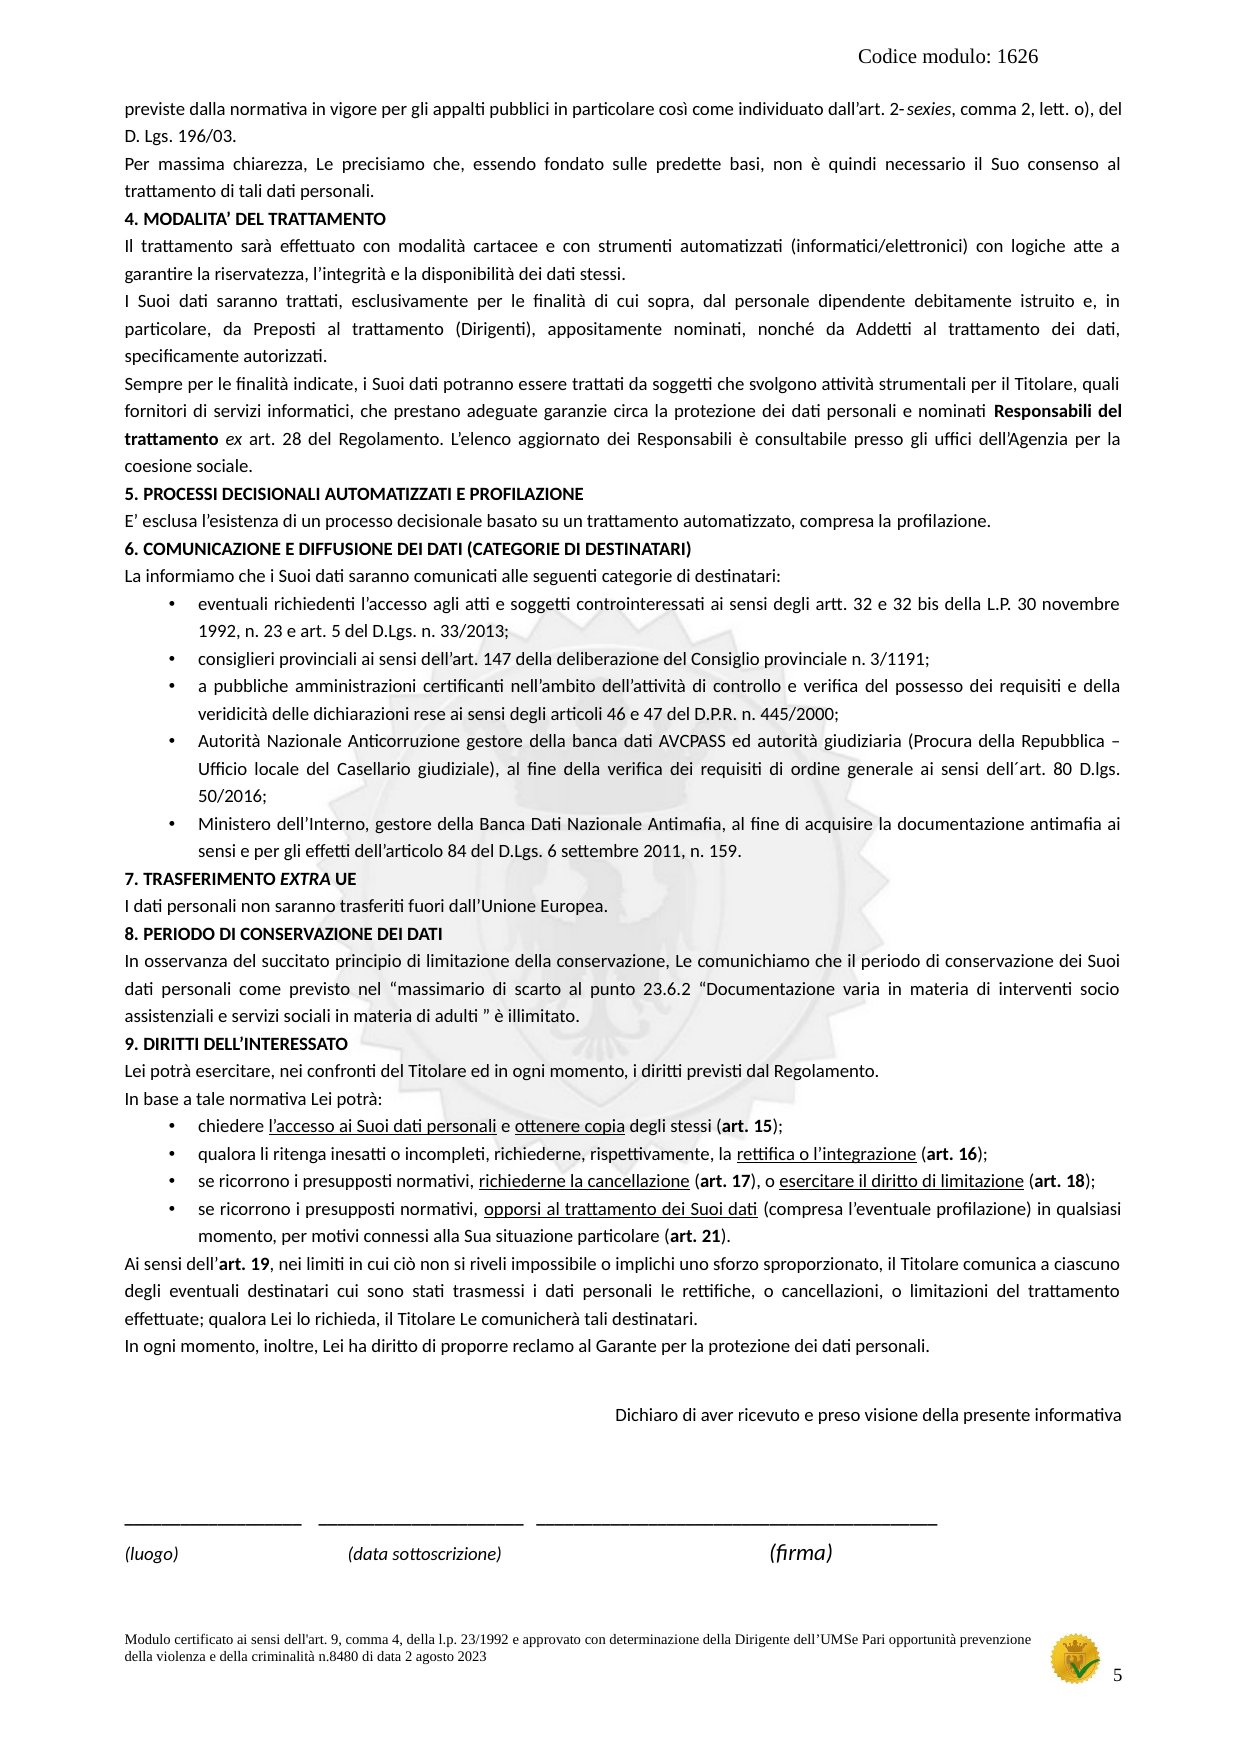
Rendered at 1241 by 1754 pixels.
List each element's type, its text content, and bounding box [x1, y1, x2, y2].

list se ricorrono i presupposti normativi, opporsi al trattamento dei Suoi dati (compresa l’eventuale profilazione) in qualsiasi momento, per motivi connessi alla Sua situazione particolare (art. 21). [168, 1197, 1122, 1248]
picture [124, 368, 1122, 372]
text Per massima chiarezza, Le precisiamo che, essendo fondato sulle predette basi, non è quindi necessario il Suo consenso al trattamento di tali dati personali. [124, 152, 1122, 203]
picture [124, 1083, 1122, 1087]
text In ogni momento, inoltre, Lei ha diritto di proporre reclamo al Garante per la protezione dei dati personali. [124, 1335, 1122, 1358]
picture [124, 44, 1122, 97]
text 8. PERIODO DI CONSERVAZIONE DEI DATI [124, 922, 1122, 945]
text In base a tale normativa Lei potrà: [124, 1087, 1122, 1110]
text Dichiaro di aver ricevuto e preso visione della presente informativa [124, 1403, 1122, 1426]
text previste dalla normativa in vigore per gli appalti pubblici in particolare così come individuato dall’art. 2-sexies, comma 2, lett. o), del D. Lgs. 196/03. [124, 97, 1122, 148]
picture [124, 560, 1122, 565]
picture [124, 1566, 1122, 1713]
text Ai sensi dell’art. 19, nei limiti in cui ciò non si riveli impossibile o implichi uno sforzo sproporzionato, il Titolare comunica a ciascuno degli eventuali destinatari cui sono stati trasmessi i dati personali le rettifiche, o cancellazioni, o limitazioni del trattamento effettuate; qualora Lei lo richieda, il Titolare Le comunicherà tali destinatari. [124, 1252, 1122, 1330]
text Sempre per le finalità indicate, i Suoi dati potranno essere trattati da soggetti che svolgono attività strumentali per il Titolare, quali fornitori di servizi informatici, che prestano adeguate garanzie circa la protezione dei dati personali e nominati Responsabili del trattamento ex art. 28 del Regolamento. L’elenco aggiornato dei Responsabili è consultabile presso gli uffici dell’Agenzia per la coesione sociale. [124, 372, 1122, 478]
picture [124, 478, 1122, 482]
picture [124, 918, 1122, 922]
picture [124, 588, 1122, 867]
text Il trattamento sarà effettuato con modalità cartacee e con strumenti automatizzati (informatici/elettronici) con logiche atte a garantire la riservatezza, l’integrità e la disponibilità dei dati stessi. [124, 235, 1122, 285]
picture [124, 1028, 1122, 1032]
picture [124, 203, 1122, 207]
text Lei potrà esercitare, nei confronti del Titolare ed in ogni momento, i diritti previsti dal Regolamento. [124, 1060, 1122, 1083]
text (luogo) (data sottoscrizione) (firma) [124, 1538, 1122, 1566]
picture [124, 533, 1122, 537]
list a pubbliche amministrazioni certificanti nell’ambito dell’attività di controllo e verifica del possesso dei requisiti e della veridicità delle dichiarazioni rese ai sensi degli articoli 46 e 47 del D.P.R. n. 445/2000; [168, 675, 1122, 725]
list qualora li ritenga inesatti o incompleti, richiederne, rispettivamente, la rettifica o l’integrazione (art. 16); [168, 1142, 1122, 1165]
text 4. MODALITA’ DEL TRATTAMENTO [124, 207, 1122, 230]
text La informiamo che i Suoi dati saranno comunicati alle seguenti categorie di destinatari: [124, 565, 1122, 588]
picture [124, 1426, 1122, 1482]
picture [124, 505, 1122, 510]
text In osservanza del succitato principio di limitazione della conservazione, Le comunichiamo che il periodo di conservazione dei Suoi dati personali come previsto nel “massimario di scarto al punto 23.6.2 “Documentazione varia in materia di interventi socio assistenziali e servizi sociali in materia di adulti ” è illimitato. [124, 950, 1122, 1028]
text I dati personali non saranno trasferiti fuori dall’Unione Europea. [124, 895, 1122, 918]
picture [124, 230, 1122, 235]
list chiedere l’accesso ai Suoi dati personali e ottenere copia degli stessi (art. 15); [168, 1115, 1122, 1138]
picture [124, 1110, 1122, 1252]
text 7. TRASFERIMENTO EXTRA UE [124, 867, 1122, 890]
list consiglieri provinciali ai sensi dell’art. 147 della deliberazione del Consiglio provinciale n. 3/1191; [168, 647, 1122, 670]
picture [124, 285, 1122, 290]
text E’ esclusa l’esistenza di un processo decisionale basato su un trattamento automatizzato, compresa la profilazione. [124, 510, 1122, 533]
picture [124, 890, 1122, 895]
list eventuali richiedenti l’accesso agli atti e soggetti controinteressati ai sensi degli artt. 32 e 32 bis della L.P. 30 novembre 1992, n. 23 e art. 5 del D.Lgs. n. 33/2013; [168, 592, 1122, 643]
list Autorità Nazionale Anticorruzione gestore della banca dati AVCPASS ed autorità giudiziaria (Procura della Repubblica – Ufficio locale del Casellario giudiziale), al fine della verifica dei requisiti di ordine generale ai sensi dell´art. 80 D.lgs. 50/2016; [168, 730, 1122, 808]
list se ricorrono i presupposti normativi, richiederne la cancellazione (art. 17), o esercitare il diritto di limitazione (art. 18); [168, 1170, 1122, 1193]
text 9. DIRITTI DELL’INTERESSATO [124, 1032, 1122, 1055]
picture [124, 1330, 1122, 1335]
list Ministero dell’Interno, gestore della Banca Dati Nazionale Antimafia, al fine di acquisire la documentazione antimafia ai sensi e per gli effetti dell’articolo 84 del D.Lgs. 6 settembre 2011, n. 159. [168, 812, 1122, 863]
text 6. COMUNICAZIONE E DIFFUSIONE DEI DATI (CATEGORIE DI DESTINATARI) [124, 537, 1122, 560]
picture [124, 1528, 1122, 1538]
text I Suoi dati saranno trattati, esclusivamente per le finalità di cui sopra, dal personale dipendente debitamente istruito e, in particolare, da Preposti al trattamento (Dirigenti), appositamente nominati, nonché da Addetti al trattamento dei dati, specificamente autorizzati. [124, 290, 1122, 368]
text 5. PROCESSI DECISIONALI AUTOMATIZZATI E PROFILAZIONE [124, 482, 1122, 505]
text ___________________ ______________________ ___________________________________________ [124, 1482, 1122, 1528]
picture [124, 1358, 1122, 1403]
picture [124, 945, 1122, 950]
picture [124, 1055, 1122, 1060]
picture [124, 148, 1122, 152]
